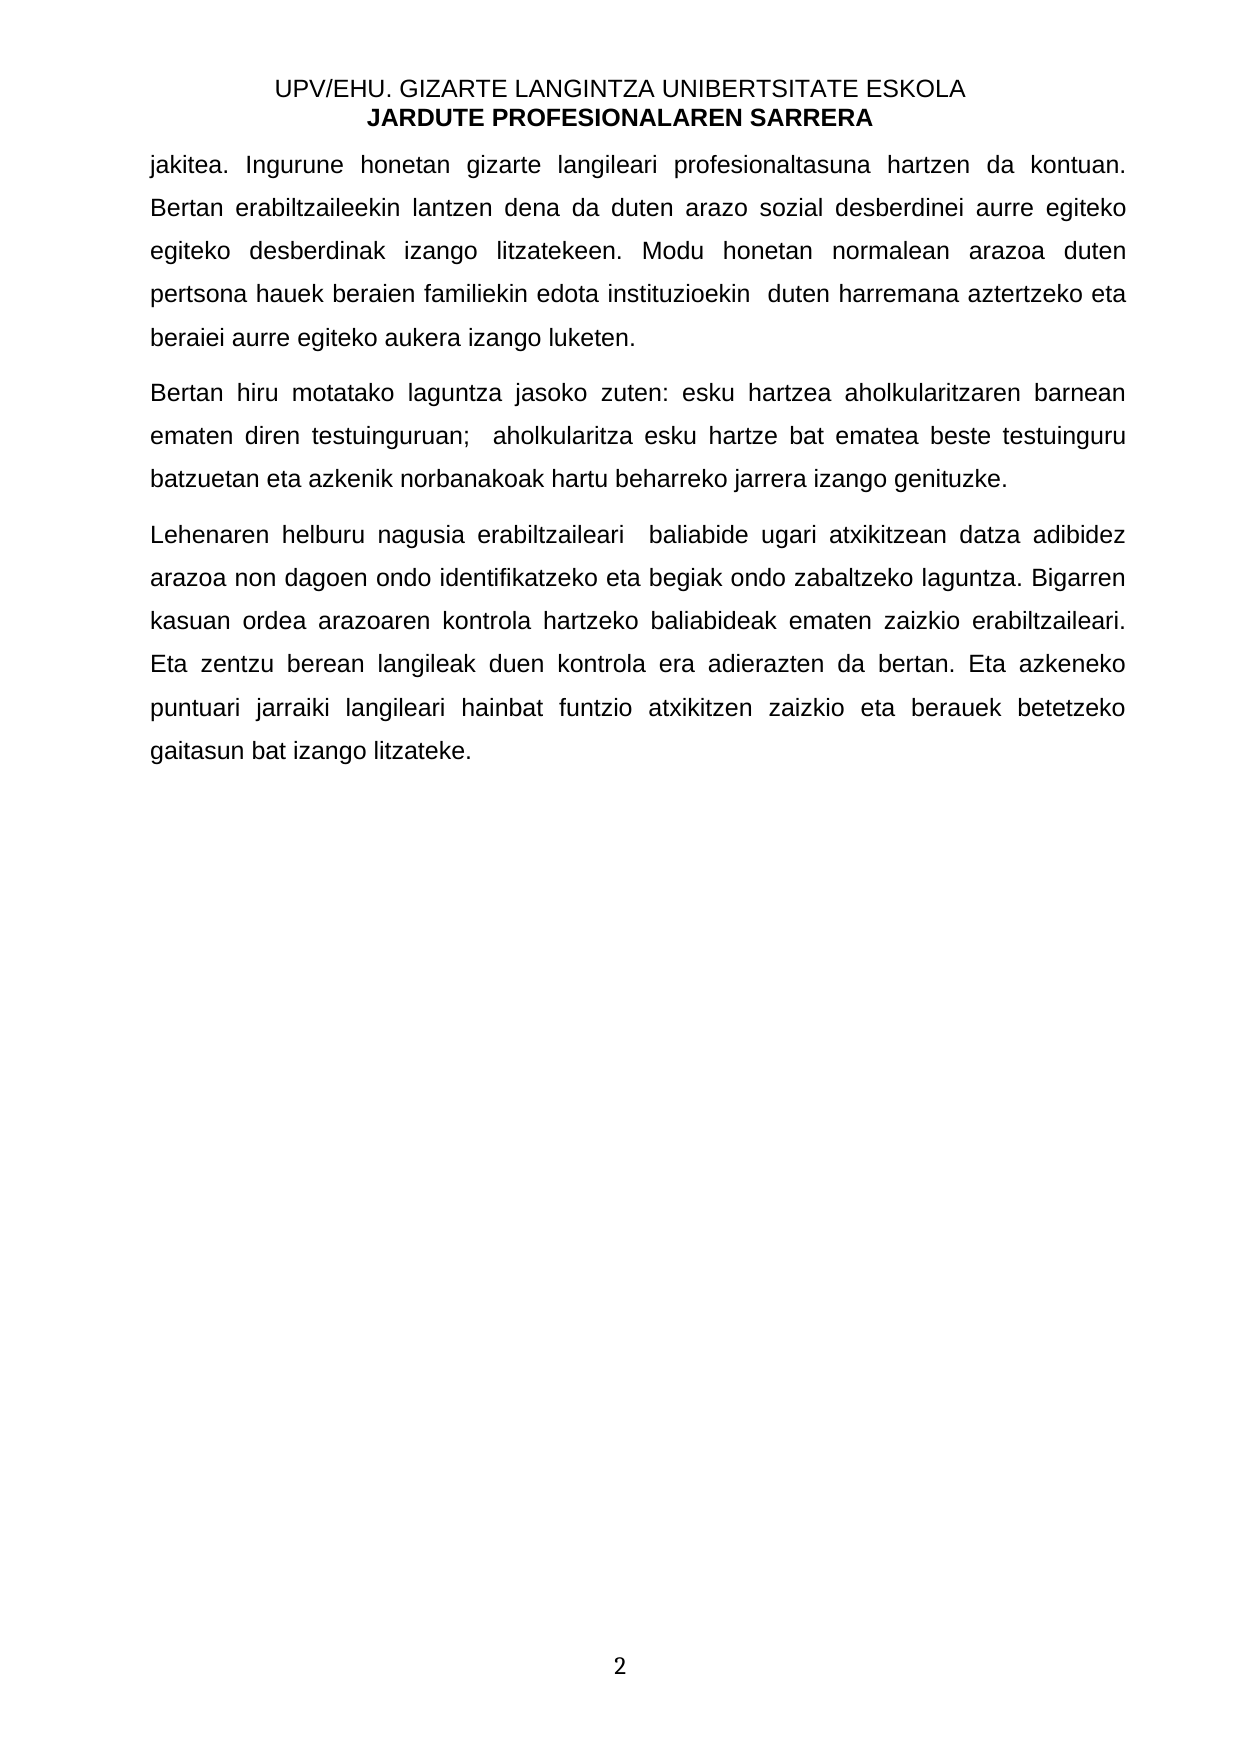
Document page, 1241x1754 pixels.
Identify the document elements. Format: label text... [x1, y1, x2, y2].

text Lehenaren helburu nagusia erabiltzaileari baliabide ugari atxikitzean datza adibidez arazoa non dagoen ondo identifikatzeko eta begiak ondo zabaltzeko laguntza. Bigarren kasuan ordea arazoaren kontrola hartzeko baliabideak ematen zaizkio erabiltzaileari. Eta zentzu berean langileak duen kontrola era adierazten da bertan. Eta azkeneko puntuari jarraiki langileari hainbat funtzio atxikitzen zaizkio eta berauek betetzeko gaitasun bat izango litzateke. [150, 520, 1128, 764]
text jakitea. Ingurune honetan gizarte langileari profesionaltasuna hartzen da kontuan. Bertan erabiltzaileekin lantzen dena da duten arazo sozial desberdinei aurre egiteko egiteko desberdinak izango litzatekeen. Modu honetan normalean arazoa duten pertsona hauek beraien familiekin edota instituzioekin duten harremana aztertzeko eta beraiei aurre egiteko aukera izango luketen. [150, 150, 1128, 351]
text Bertan hiru motatako laguntza jasoko zuten: esku hartzea aholkularitzaren barnean ematen diren testuinguruan; aholkularitza esku hartze bat ematea beste testuinguru batzuetan eta azkenik norbanakoak hartu beharreko jarrera izango genituzke. [150, 378, 1128, 493]
